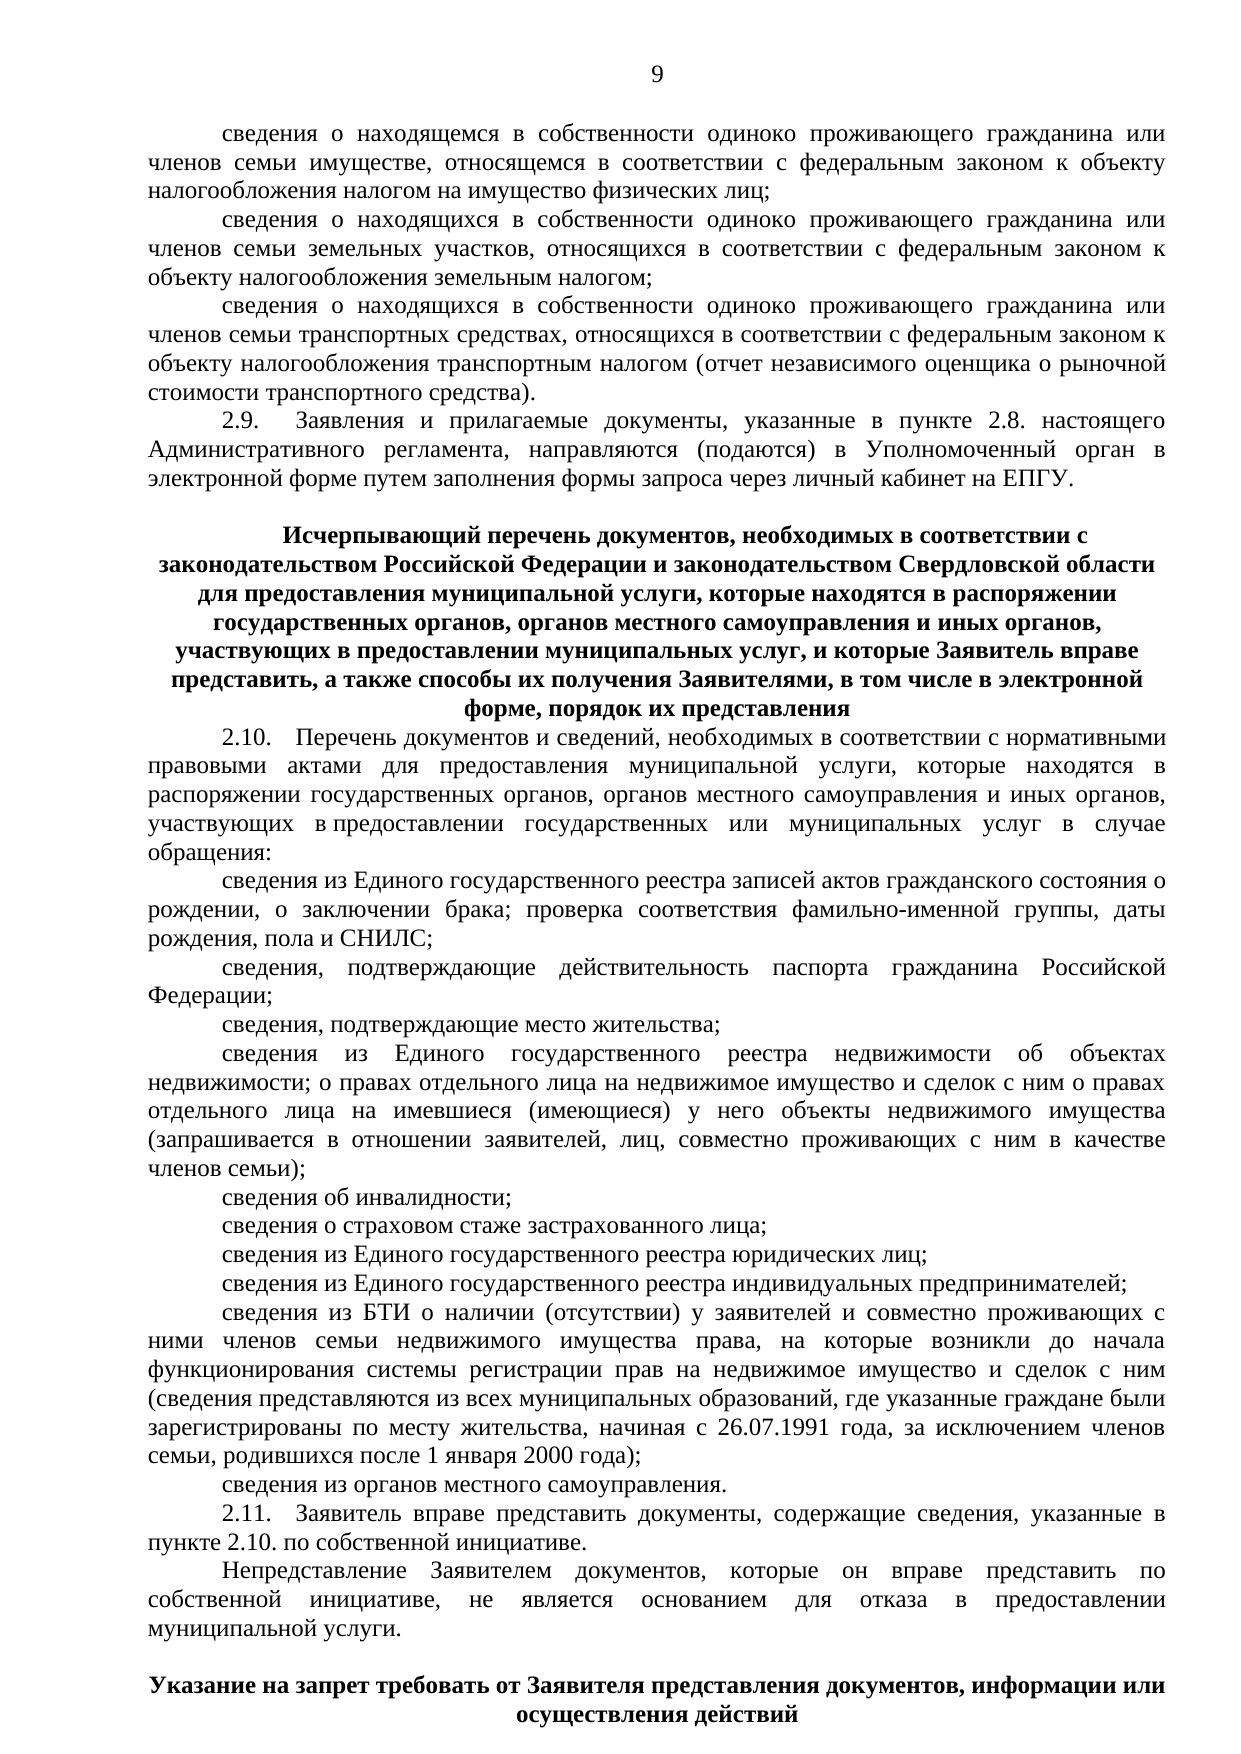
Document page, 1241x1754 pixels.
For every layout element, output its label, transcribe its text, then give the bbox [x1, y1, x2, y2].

text 2.11. Заявитель вправе представить документы, содержащие сведения, указанные в пункте 2.10. по собственной инициативе. [148, 1498, 1167, 1556]
text 2.10. Перечень документов и сведений, необходимых в соответствии с нормативными правовыми актами для предоставления муниципальной услуги, которые находятся в распоряжении государственных органов, органов местного самоуправления и иных органов, участвующих в предоставлении государственных или муниципальных услуг в случае обращения: [148, 722, 1167, 866]
text сведения из БТИ о наличии (отсутствии) у заявителей и совместно проживающих с ними членов семьи недвижимого имущества права, на которые возникли до начала функционирования системы регистрации прав на недвижимое имущество и сделок с ним (сведения представляются из всех муниципальных образований, где указанные граждане были зарегистрированы по месту жительства, начиная с 26.07.1991 года, за исключением членов семьи, родившихся после 1 января 2000 года); [148, 1297, 1167, 1469]
text сведения о находящихся в собственности одиноко проживающего гражданина или членов семьи земельных участков, относящихся в соответствии с федеральным законом к объекту налогообложения земельным налогом; [148, 204, 1167, 291]
text сведения из Единого государственного реестра недвижимости об объектах недвижимости; о правах отдельного лица на недвижимое имущество и сделок с ним о правах отдельного лица на имевшиеся (имеющиеся) у него объекты недвижимого имущества (запрашивается в отношении заявителей, лиц, совместно проживающих с ним в качестве членов семьи); [148, 1038, 1167, 1182]
text сведения о находящемся в собственности одиноко проживающего гражданина или членов семьи имуществе, относящемся в соответствии с федеральным законом к объекту налогообложения налогом на имущество физических лиц; [148, 118, 1167, 204]
text сведения о находящихся в собственности одиноко проживающего гражданина или членов семьи транспортных средствах, относящихся в соответствии с федеральным законом к объекту налогообложения транспортным налогом (отчет независимого оценщика о рыночной стоимости транспортного средства). [148, 291, 1167, 406]
text сведения из Единого государственного реестра юридических лиц; [148, 1239, 1167, 1268]
text Указание на запрет требовать от Заявителя представления документов, информации или осуществления действий [148, 1671, 1167, 1728]
text сведения, подтверждающие действительность паспорта гражданина Российской Федерации; [148, 952, 1167, 1009]
text сведения, подтверждающие место жительства; [148, 1009, 1167, 1038]
text сведения о страховом стаже застрахованного лица; [148, 1211, 1167, 1239]
text Исчерпывающий перечень документов, необходимых в соответствии с законодательством Российской Федерации и законодательством Свердловской области для предоставления муниципальной услуги, которые находятся в распоряжении государственных органов, органов местного самоуправления и иных органов, участвующих в предоставлении муниципальных услуг, и которые Заявитель вправе представить, а также способы их получения Заявителями, в том числе в электронной форме, порядок их представления [148, 521, 1167, 722]
text сведения об инвалидности; [148, 1182, 1167, 1211]
text сведения из Единого государственного реестра записей актов гражданского состояния о рождении, о заключении брака; проверка соответствия фамильно-именной группы, даты рождения, пола и СНИЛС; [148, 866, 1167, 952]
text сведения из органов местного самоуправления. [222, 1469, 1167, 1498]
text сведения из Единого государственного реестра индивидуальных предпринимателей; [148, 1268, 1167, 1297]
text 2.9. Заявления и прилагаемые документы, указанные в пункте 2.8. настоящего Административного регламента, направляются (подаются) в Уполномоченный орган в электронной форме путем заполнения формы запроса через личный кабинет на ЕПГУ. [148, 406, 1167, 492]
text Непредставление Заявителем документов, которые он вправе представить по собственной инициативе, не является основанием для отказа в предоставлении муниципальной услуги. [148, 1556, 1167, 1642]
